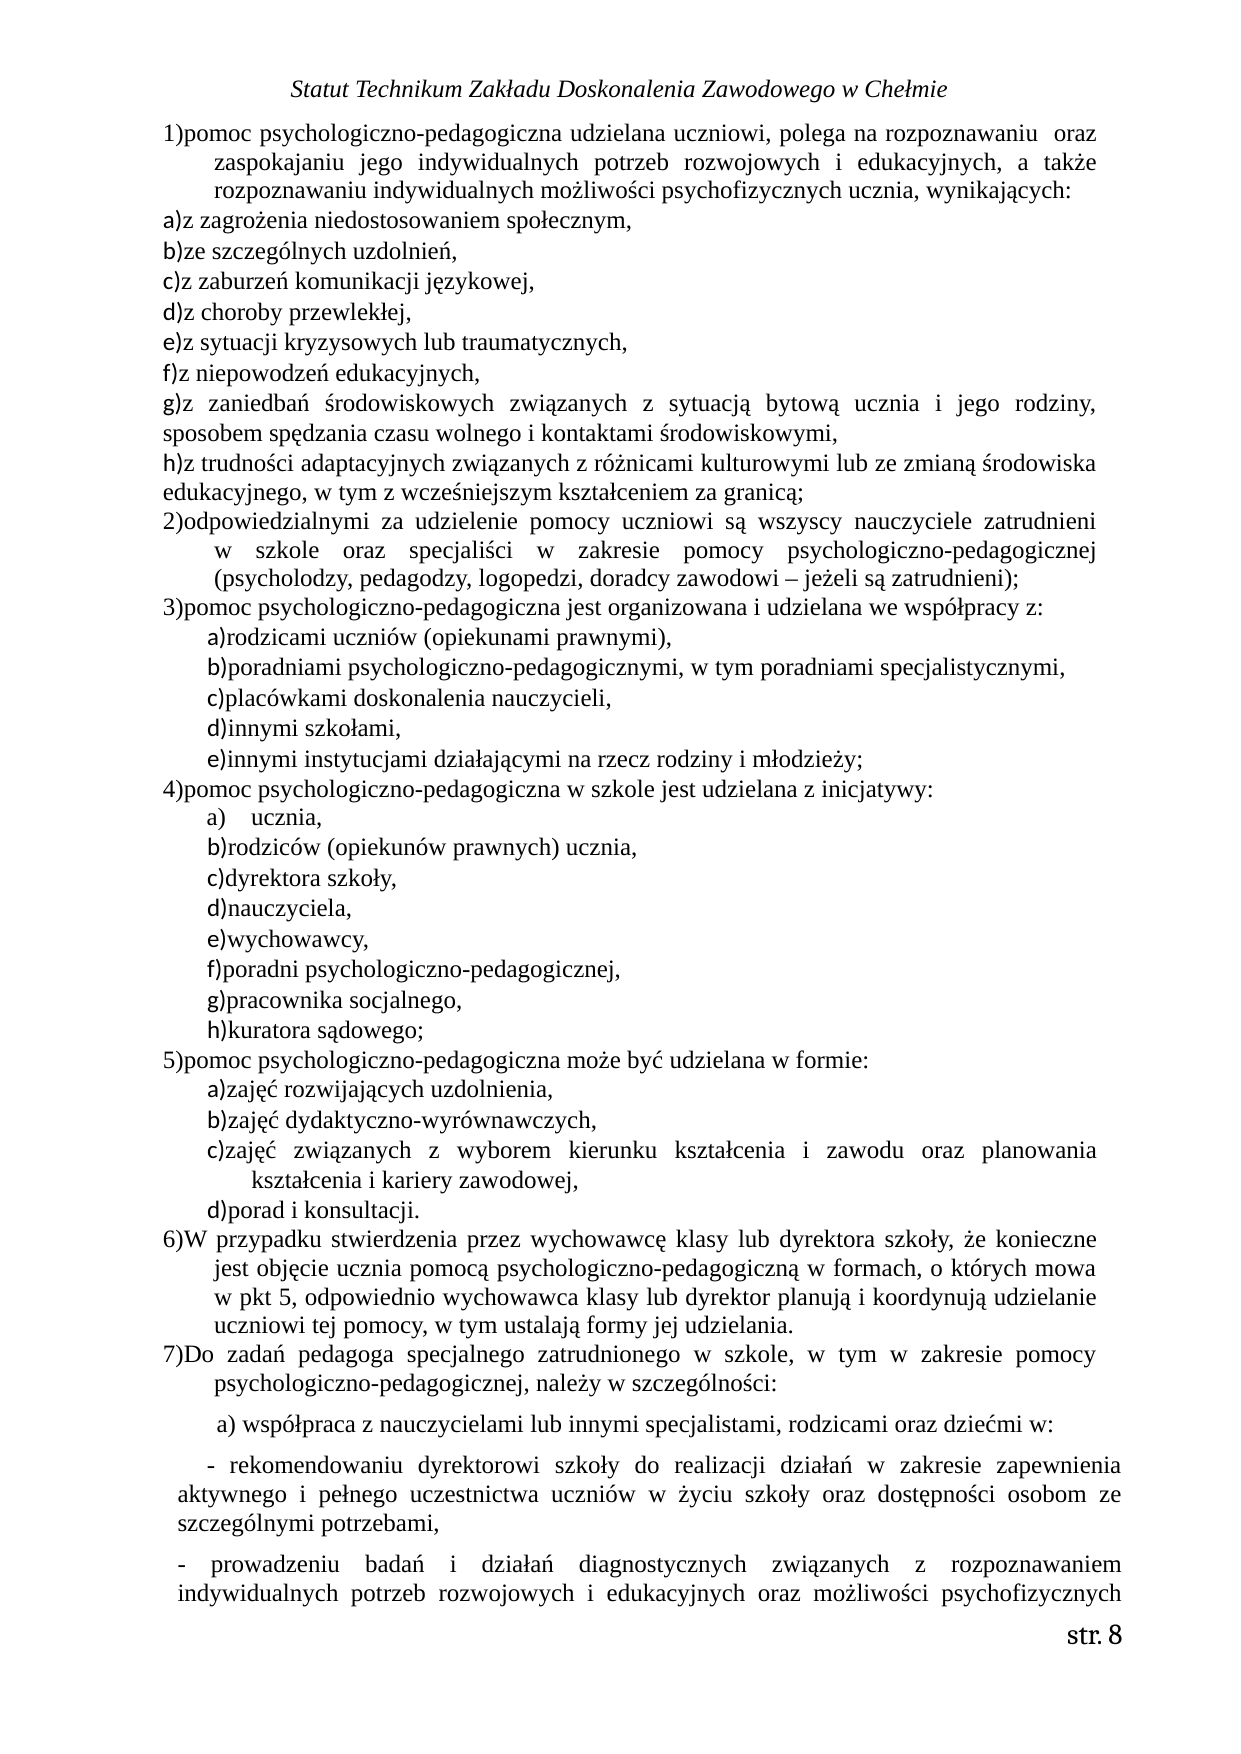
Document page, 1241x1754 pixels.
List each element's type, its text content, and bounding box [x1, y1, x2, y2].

list placówkami doskonalenia nauczycieli, [207, 682, 1097, 713]
list z trudności adaptacyjnych związanych z różnicami kulturowymi lub ze zmianą środowiska edukacyjnego, w tym z wcześniejszym kształceniem za granicą; [163, 447, 1097, 506]
list dyrektora szkoły, [207, 862, 1122, 892]
text - rekomendowaniu dyrektorowi szkoły do realizacji działań w zakresie zapewnienia aktywnego i pełnego uczestnictwa uczniów w życiu szkoły oraz dostępności osobom ze szczególnymi potrzebami, [177, 1451, 1122, 1537]
list rodziców (opiekunów prawnych) ucznia, [207, 831, 1122, 862]
list Do zadań pedagoga specjalnego zatrudnionego w szkole, w tym w zakresie pomocy psychologiczno-pedagogicznej, należy w szczególności: [163, 1339, 1097, 1397]
text a) ucznia, [163, 802, 1097, 831]
list odpowiedzialnymi za udzielenie pomocy uczniowi są wszyscy nauczyciele zatrudnieni w szkole oraz specjaliści w zakresie pomocy psychologiczno-pedagogicznej (psycholodzy, pedagodzy, logopedzi, doradcy zawodowi – jeżeli są zatrudnieni); [163, 506, 1097, 592]
list pomoc psychologiczno-pedagogiczna jest organizowana i udzielana we współpracy z: [163, 592, 1097, 621]
list pracownika socjalnego, [207, 984, 1122, 1014]
list rodzicami uczniów (opiekunami prawnymi), [207, 621, 1097, 652]
list zajęć rozwijających uzdolnienia, [207, 1073, 1097, 1104]
text - prowadzeniu badań i działań diagnostycznych związanych z rozpoznawaniem indywidualnych potrzeb rozwojowych i edukacyjnych oraz możliwości psychofizycznych [177, 1549, 1122, 1607]
list pomoc psychologiczno-pedagogiczna może być udzielana w formie: [163, 1045, 1097, 1073]
list zajęć dydaktyczno-wyrównawczych, [207, 1104, 1097, 1134]
list pomoc psychologiczno-pedagogiczna udzielana uczniowi, polega na rozpoznawaniu oraz zaspokajaniu jego indywidualnych potrzeb rozwojowych i edukacyjnych, a także rozpoznawaniu indywidualnych możliwości psychofizycznych ucznia, wynikających: [163, 118, 1097, 204]
list z sytuacji kryzysowych lub traumatycznych, [163, 326, 1097, 357]
list innymi szkołami, [207, 713, 1097, 743]
list poradni psychologiczno-pedagogicznej, [207, 953, 1122, 984]
list porad i konsultacji. [207, 1194, 1097, 1224]
list z zaniedbań środowiskowych związanych z sytuacją bytową ucznia i jego rodziny, sposobem spędzania czasu wolnego i kontaktami środowiskowymi, [163, 387, 1097, 447]
list z zaburzeń komunikacji językowej, [163, 265, 1097, 296]
list W przypadku stwierdzenia przez wychowawcę klasy lub dyrektora szkoły, że konieczne jest objęcie ucznia pomocą psychologiczno-pedagogiczną w formach, o których mowa w pkt 5, odpowiednio wychowawca klasy lub dyrektor planują i koordynują udzielanie uczniowi tej pomocy, w tym ustalają formy jej udzielania. [163, 1224, 1097, 1339]
list ze szczególnych uzdolnień, [163, 235, 1097, 265]
list wychowawcy, [207, 923, 1122, 953]
list z choroby przewlekłej, [163, 296, 1097, 326]
list nauczyciela, [207, 892, 1122, 923]
list z zagrożenia niedostosowaniem społecznym, [163, 204, 1097, 235]
list kuratora sądowego; [207, 1014, 1122, 1045]
text a) współpraca z nauczycielami lub innymi specjalistami, rodzicami oraz dziećmi w: [148, 1409, 1122, 1438]
list zajęć związanych z wyborem kierunku kształcenia i zawodu oraz planowania kształcenia i kariery zawodowej, [207, 1134, 1097, 1194]
list pomoc psychologiczno-pedagogiczna w szkole jest udzielana z inicjatywy: [163, 774, 1097, 802]
list poradniami psychologiczno-pedagogicznymi, w tym poradniami specjalistycznymi, [207, 652, 1097, 682]
list innymi instytucjami działającymi na rzecz rodziny i młodzieży; [207, 743, 1097, 774]
list z niepowodzeń edukacyjnych, [163, 357, 1097, 387]
